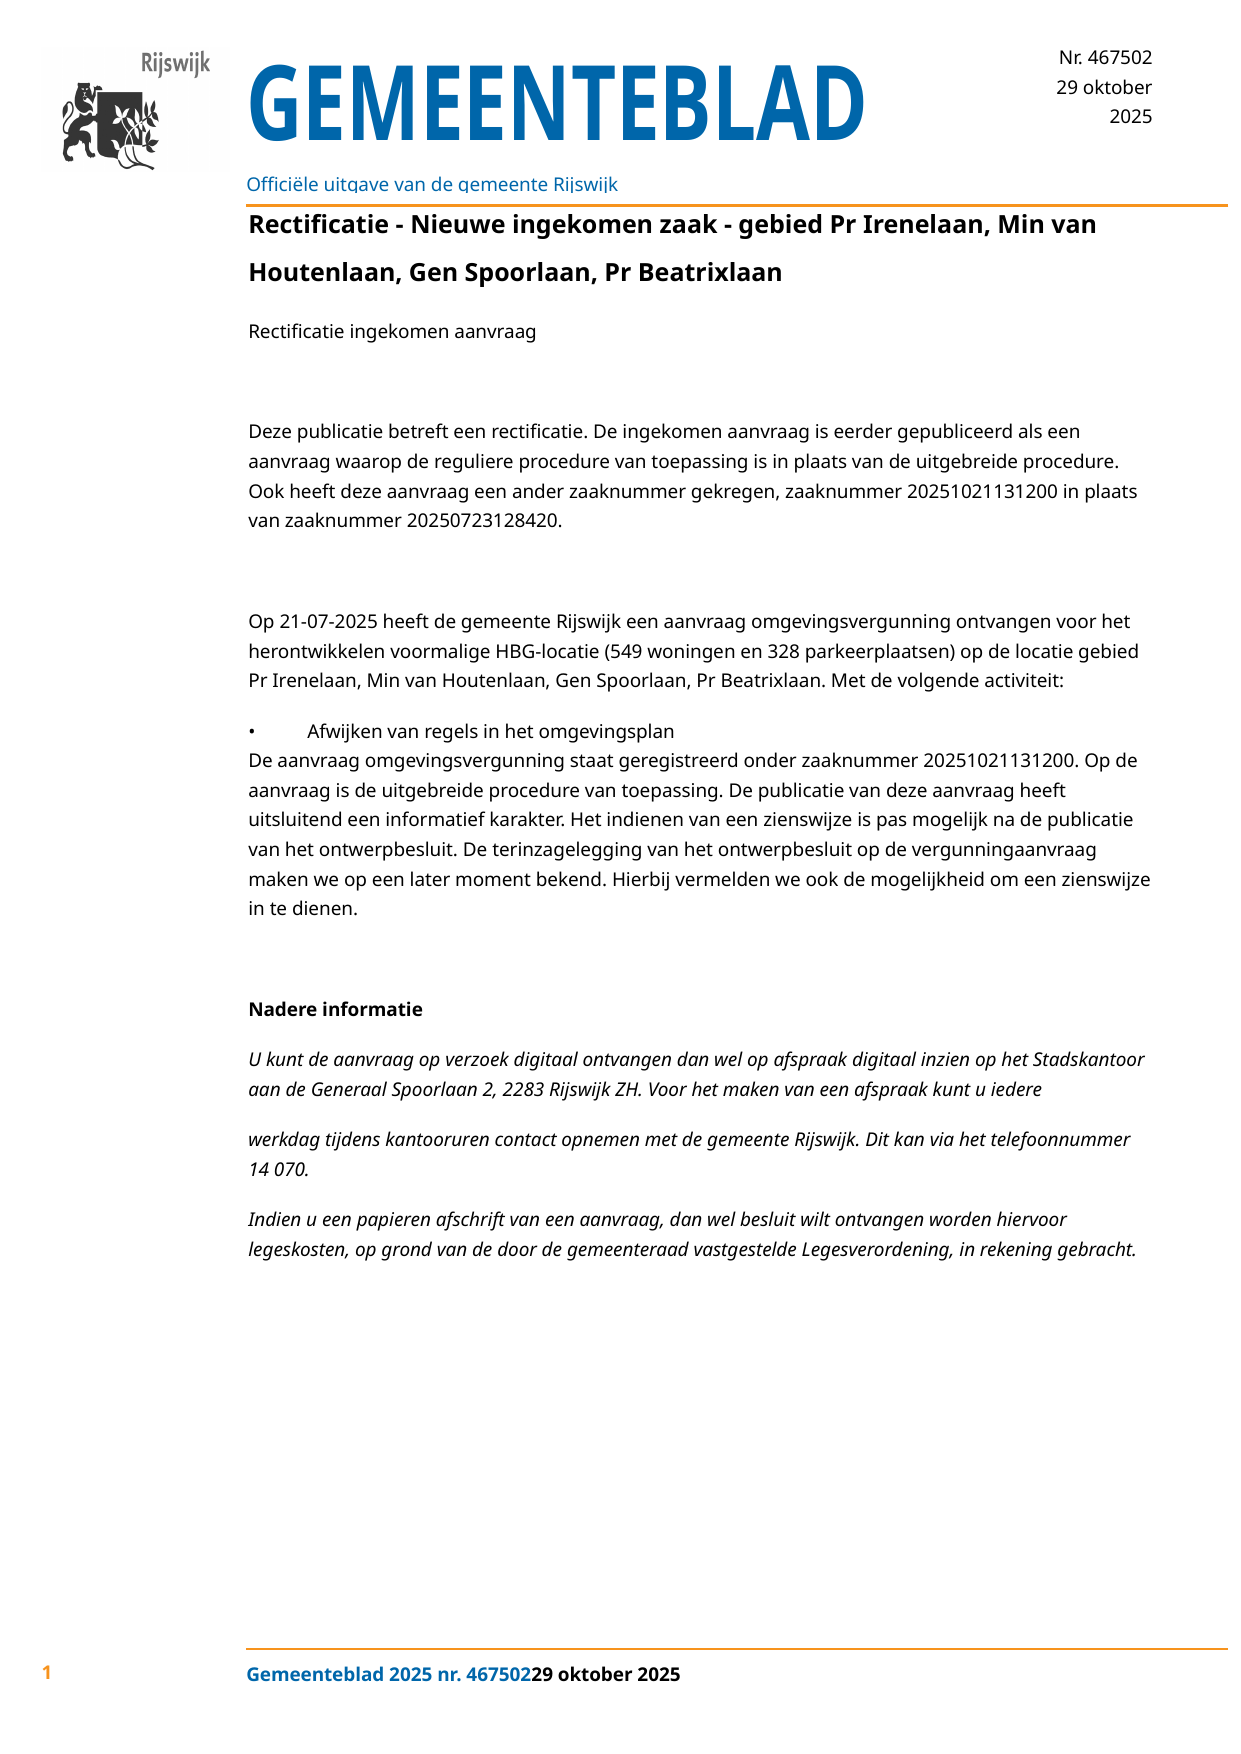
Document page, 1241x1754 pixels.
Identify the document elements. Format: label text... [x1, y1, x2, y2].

text Rectificatie - Nieuwe ingekomen zaak - gebied Pr Irenelaan, Min van Houtenlaan, Gen Spoorlaan, Pr Beatrixlaan [248, 207, 1152, 288]
picture [41, 47, 231, 172]
text Indien u een papieren afschrift van een aanvraag, dan wel besluit wilt ontvangen worden hiervoor legeskosten, op grond van de door de gemeenteraad vastgestelde Legesverordening, in rekening gebracht. [248, 1207, 1152, 1262]
list Afwijken van regels in het omgevingsplan [248, 718, 1152, 744]
text Nadere informatie [248, 996, 1152, 1022]
text De aanvraag omgevingsvergunning staat geregistreerd onder zaaknummer 20251021131200. Op de aanvraag is de uitgebreide procedure van toepassing. De publicatie van deze aanvraag heeft uitsluitend een informatief karakter. Het indienen van een zienswijze is pas mogelijk na de publicatie van het ontwerpbesluit. De terinzagelegging van het ontwerpbesluit op de vergunningaanvraag maken we op een later moment bekend. Hierbij vermelden we ook de mogelijkheid om een zienswijze in te dienen. [248, 747, 1152, 921]
text Op 21-07-2025 heeft de gemeente Rijswijk een aanvraag omgevingsvergunning ontvangen voor het herontwikkelen voormalige HBG-locatie (549 woningen en 328 parkeerplaatsen) op de locatie gebied Pr Irenelaan, Min van Houtenlaan, Gen Spoorlaan, Pr Beatrixlaan. Met de volgende activiteit: [248, 608, 1152, 693]
text werkdag tijdens kantooruren contact opnemen met de gemeente Rijswijk. Dit kan via het telefoonnummer 14 070. [248, 1127, 1152, 1182]
text Rectificatie ingekomen aanvraag [248, 318, 1152, 344]
text Deze publicatie betreft een rectificatie. De ingekomen aanvraag is eerder gepubliceerd als een aanvraag waarop de reguliere procedure van toepassing is in plaats van de uitgebreide procedure. Ook heeft deze aanvraag een ander zaaknummer gekregen, zaaknummer 20251021131200 in plaats van zaaknummer 20250723128420. [248, 419, 1152, 533]
text U kunt de aanvraag op verzoek digitaal ontvangen dan wel op afspraak digitaal inzien op het Stadskantoor aan de Generaal Spoorlaan 2, 2283 Rijswijk ZH. Voor het maken van een afspraak kunt u iedere [248, 1047, 1152, 1102]
